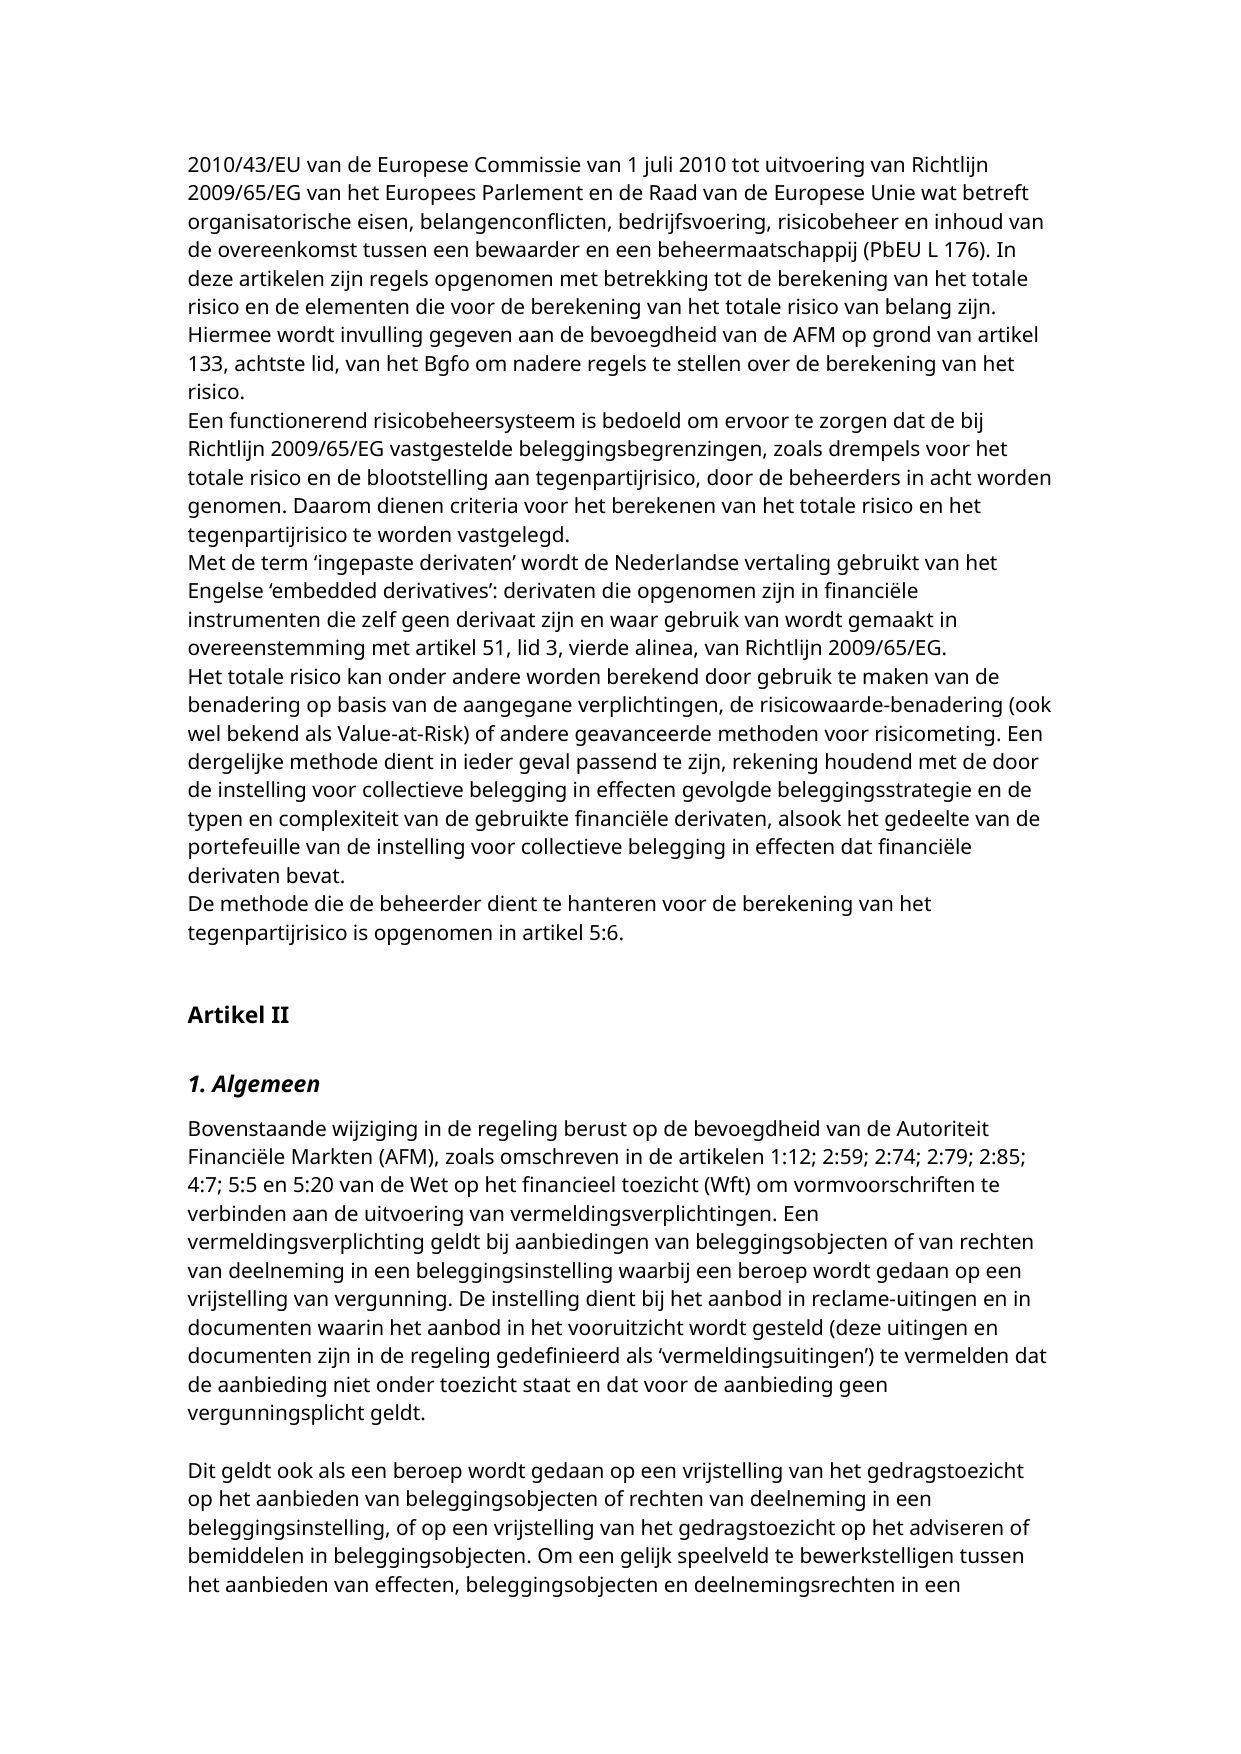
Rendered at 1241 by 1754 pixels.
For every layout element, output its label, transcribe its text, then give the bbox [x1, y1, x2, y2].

text Een functionerend risicobeheersysteem is bedoeld om ervoor te zorgen dat de bij Richtlijn 2009/65/EG vastgestelde beleggingsbegrenzingen, zoals drempels voor het totale risico en de blootstelling aan tegenpartijrisico, door de beheerders in acht worden genomen. Daarom dienen criteria voor het berekenen van het totale risico en het tegenpartijrisico te worden vastgelegd. [187, 406, 1053, 548]
text Bovenstaande wijziging in de regeling berust op de bevoegdheid van de Autoriteit Financiële Markten (AFM), zoals omschreven in de artikelen 1:12; 2:59; 2:74; 2:79; 2:85; 4:7; 5:5 en 5:20 van de Wet op het financieel toezicht (Wft) om vormvoorschriften te verbinden aan de uitvoering van vermeldingsverplichtingen. Een vermeldingsverplichting geldt bij aanbiedingen van beleggingsobjecten of van rechten van deelneming in een beleggingsinstelling waarbij een beroep wordt gedaan op een vrijstelling van vergunning. De instelling dient bij het aanbod in reclame-uitingen en in documenten waarin het aanbod in het vooruitzicht wordt gesteld (deze uitingen en documenten zijn in de regeling gedefinieerd als ‘vermeldingsuitingen’) te vermelden dat de aanbieding niet onder toezicht staat en dat voor de aanbieding geen vergunningsplicht geldt. [187, 1114, 1053, 1427]
text 2010/43/EU van de Europese Commissie van 1 juli 2010 tot uitvoering van Richtlijn 2009/65/EG van het Europees Parlement en de Raad van de Europese Unie wat betreft organisatorische eisen, belangenconflicten, bedrijfsvoering, risicobeheer en inhoud van de overeenkomst tussen een bewaarder en een beheermaatschappij (PbEU L 176). In deze artikelen zijn regels opgenomen met betrekking tot de berekening van het totale risico en de elementen die voor de berekening van het totale risico van belang zijn. Hiermee wordt invulling gegeven aan de bevoegdheid van de AFM op grond van artikel 133, achtste lid, van het Bgfo om nadere regels te stellen over de berekening van het risico. [187, 150, 1053, 406]
text Met de term ‘ingepaste derivaten’ wordt de Nederlandse vertaling gebruikt van het Engelse ‘embedded derivatives’: derivaten die opgenomen zijn in financiële instrumenten die zelf geen derivaat zijn en waar gebruik van wordt gemaakt in overeenstemming met artikel 51, lid 3, vierde alinea, van Richtlijn 2009/65/EG. [187, 548, 1053, 662]
text De methode die de beheerder dient te hanteren voor de berekening van het tegenpartijrisico is opgenomen in artikel 5:6. [187, 889, 1053, 946]
text Het totale risico kan onder andere worden berekend door gebruik te maken van de benadering op basis van de aangegane verplichtingen, de risicowaarde-benadering (ook wel bekend als Value-at-Risk) of andere geavanceerde methoden voor risicometing. Een dergelijke methode dient in ieder geval passend te zijn, rekening houdend met de door de instelling voor collectieve belegging in effecten gevolgde beleggingsstrategie en de typen en complexiteit van de gebruikte financiële derivaten, alsook het gedeelte van de portefeuille van de instelling voor collectieve belegging in effecten dat financiële derivaten bevat. [187, 662, 1053, 889]
subtitle 1. Algemeen [187, 1067, 1053, 1099]
subtitle Artikel II [187, 999, 1053, 1030]
text Dit geldt ook als een beroep wordt gedaan op een vrijstelling van het gedragstoezicht op het aanbieden van beleggingsobjecten of rechten van deelneming in een beleggingsinstelling, of op een vrijstelling van het gedragstoezicht op het adviseren of bemiddelen in beleggingsobjecten. Om een gelijk speelveld te bewerkstelligen tussen het aanbieden van effecten, beleggingsobjecten en deelnemingsrechten in een [187, 1456, 1053, 1598]
